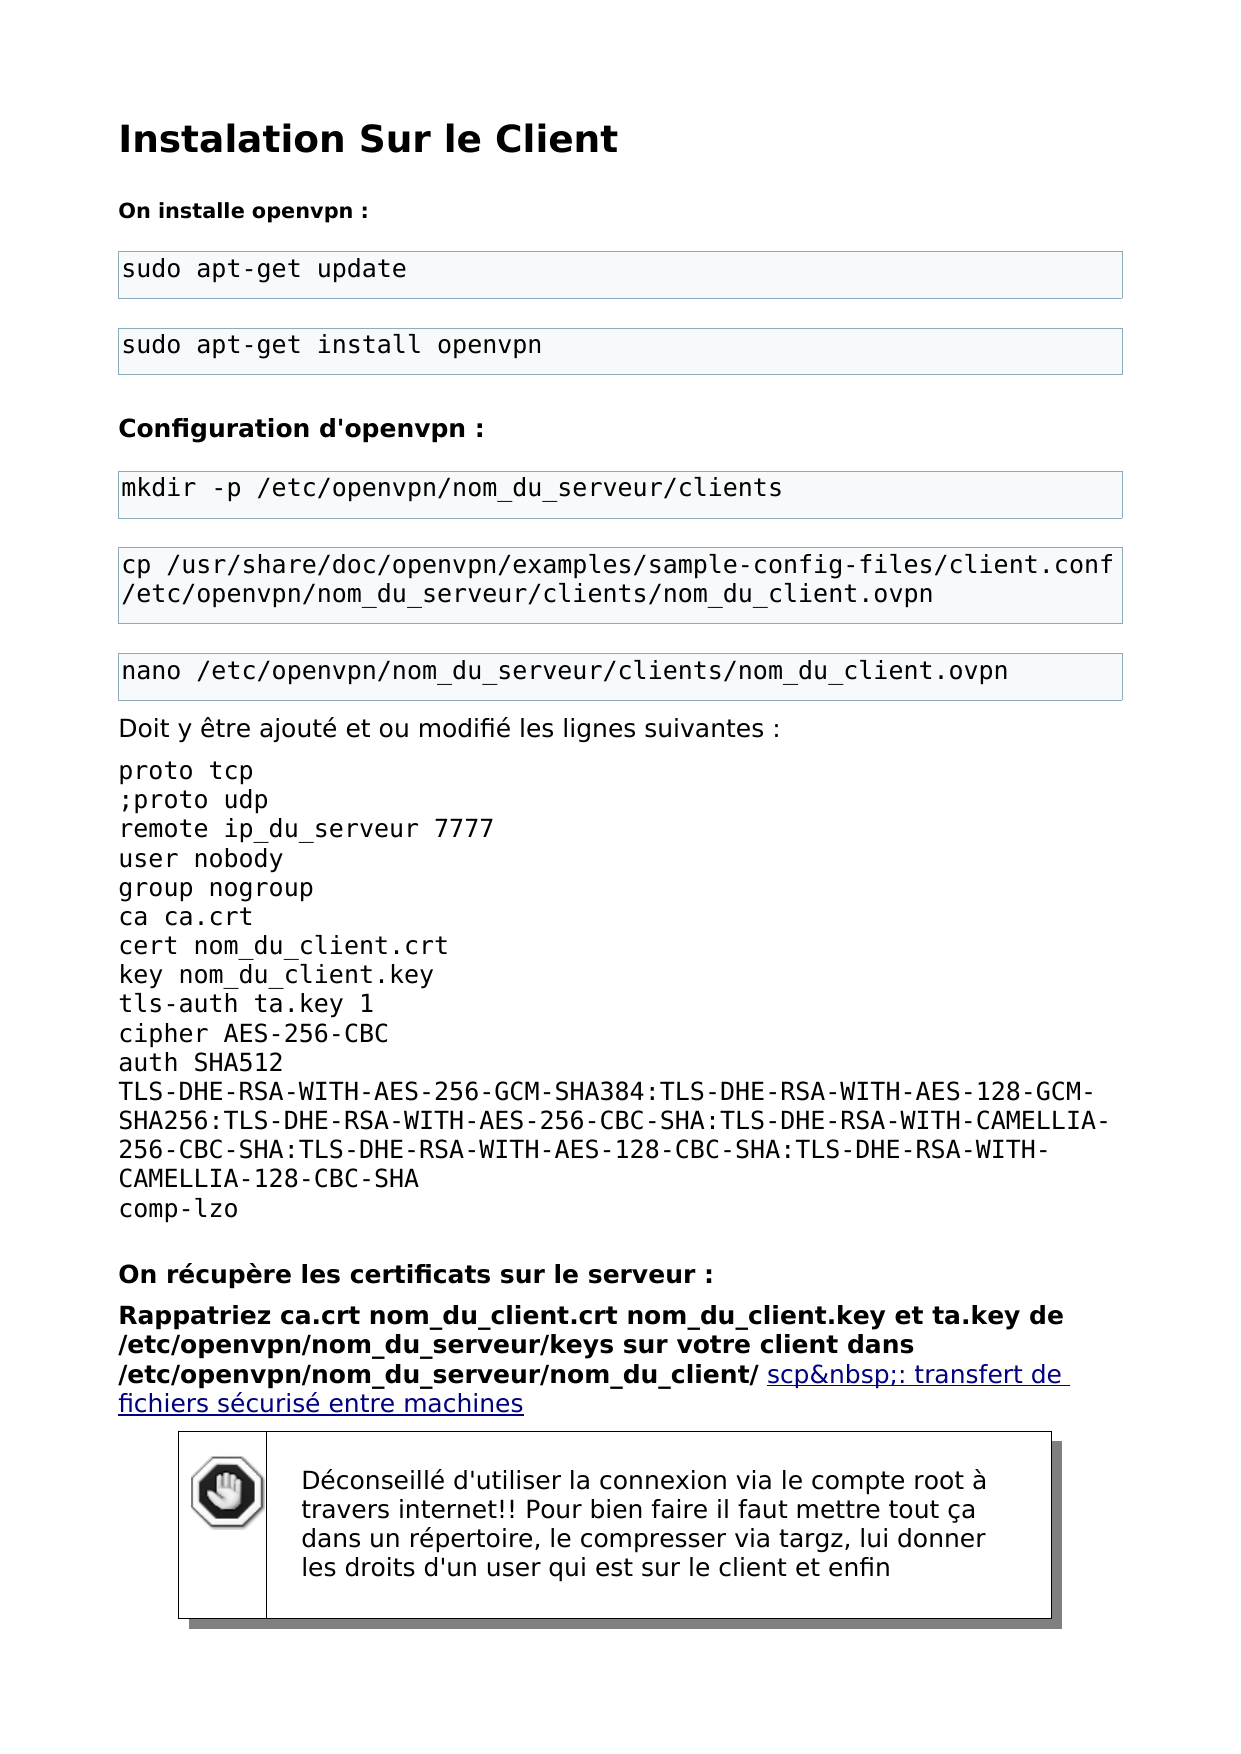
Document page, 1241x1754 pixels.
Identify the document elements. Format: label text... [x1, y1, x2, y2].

table_header mkdir -p /etc/openvpn/nom_du_serveur/clients [119, 472, 1122, 517]
table_header cp /usr/share/doc/openvpn/examples/sample-config-files/client.conf /etc/openvpn/nom_du_serveur/clients/nom_du_client.ovpn [119, 548, 1122, 623]
text Rappatriez ca.crt nom_du_client.crt nom_du_client.key et ta.key de /etc/openvpn/nom_du_serveur/keys sur votre client dans /etc/openvpn/nom_du_serveur/nom_du_client/ scp&nbsp;: transfert de fichiers sécurisé entre machines [118, 1301, 1122, 1418]
subtitle On installe openvpn : [118, 199, 1122, 223]
text Doit y être ajouté et ou modifié les lignes suivantes : [118, 715, 1122, 744]
picture [190, 1454, 266, 1530]
subtitle Configuration d'openvpn : [118, 414, 1122, 443]
table_header sudo apt-get update [119, 252, 1122, 298]
table_header nano /etc/openvpn/nom_du_serveur/clients/nom_du_client.ovpn [119, 654, 1122, 700]
table_header Déconseillé d'utiliser la connexion via le compte root à travers internet!! Pour bien faire il faut mettre tout ça dans un répertoire, le compresser via targz, lui donner les droits d'un user qui est sur le client et enfin [267, 1432, 1051, 1618]
subtitle Instalation Sur le Client [118, 118, 1122, 162]
subtitle On récupère les certificats sur le serveur : [118, 1260, 1122, 1289]
text proto tcp ;proto udp remote ip_du_serveur 7777 user nobody group nogroup ca ca.crt cert nom_du_client.crt key nom_du_client.key tls-auth ta.key 1 cipher AES-256-CBC auth SHA512 TLS-DHE-RSA-WITH-AES-256-GCM-SHA384:TLS-DHE-RSA-WITH-AES-128-GCM-SHA256:TLS-DHE-RSA-WITH-AES-256-CBC-SHA:TLS-DHE-RSA-WITH-CAMELLIA-256-CBC-SHA:TLS-DHE-RSA-WITH-AES-128-CBC-SHA:TLS-DHE-RSA-WITH-CAMELLIA-128-CBC-SHA comp-lzo [118, 756, 1122, 1223]
table_header sudo apt-get install openvpn [119, 329, 1122, 374]
table_header [179, 1432, 266, 1618]
